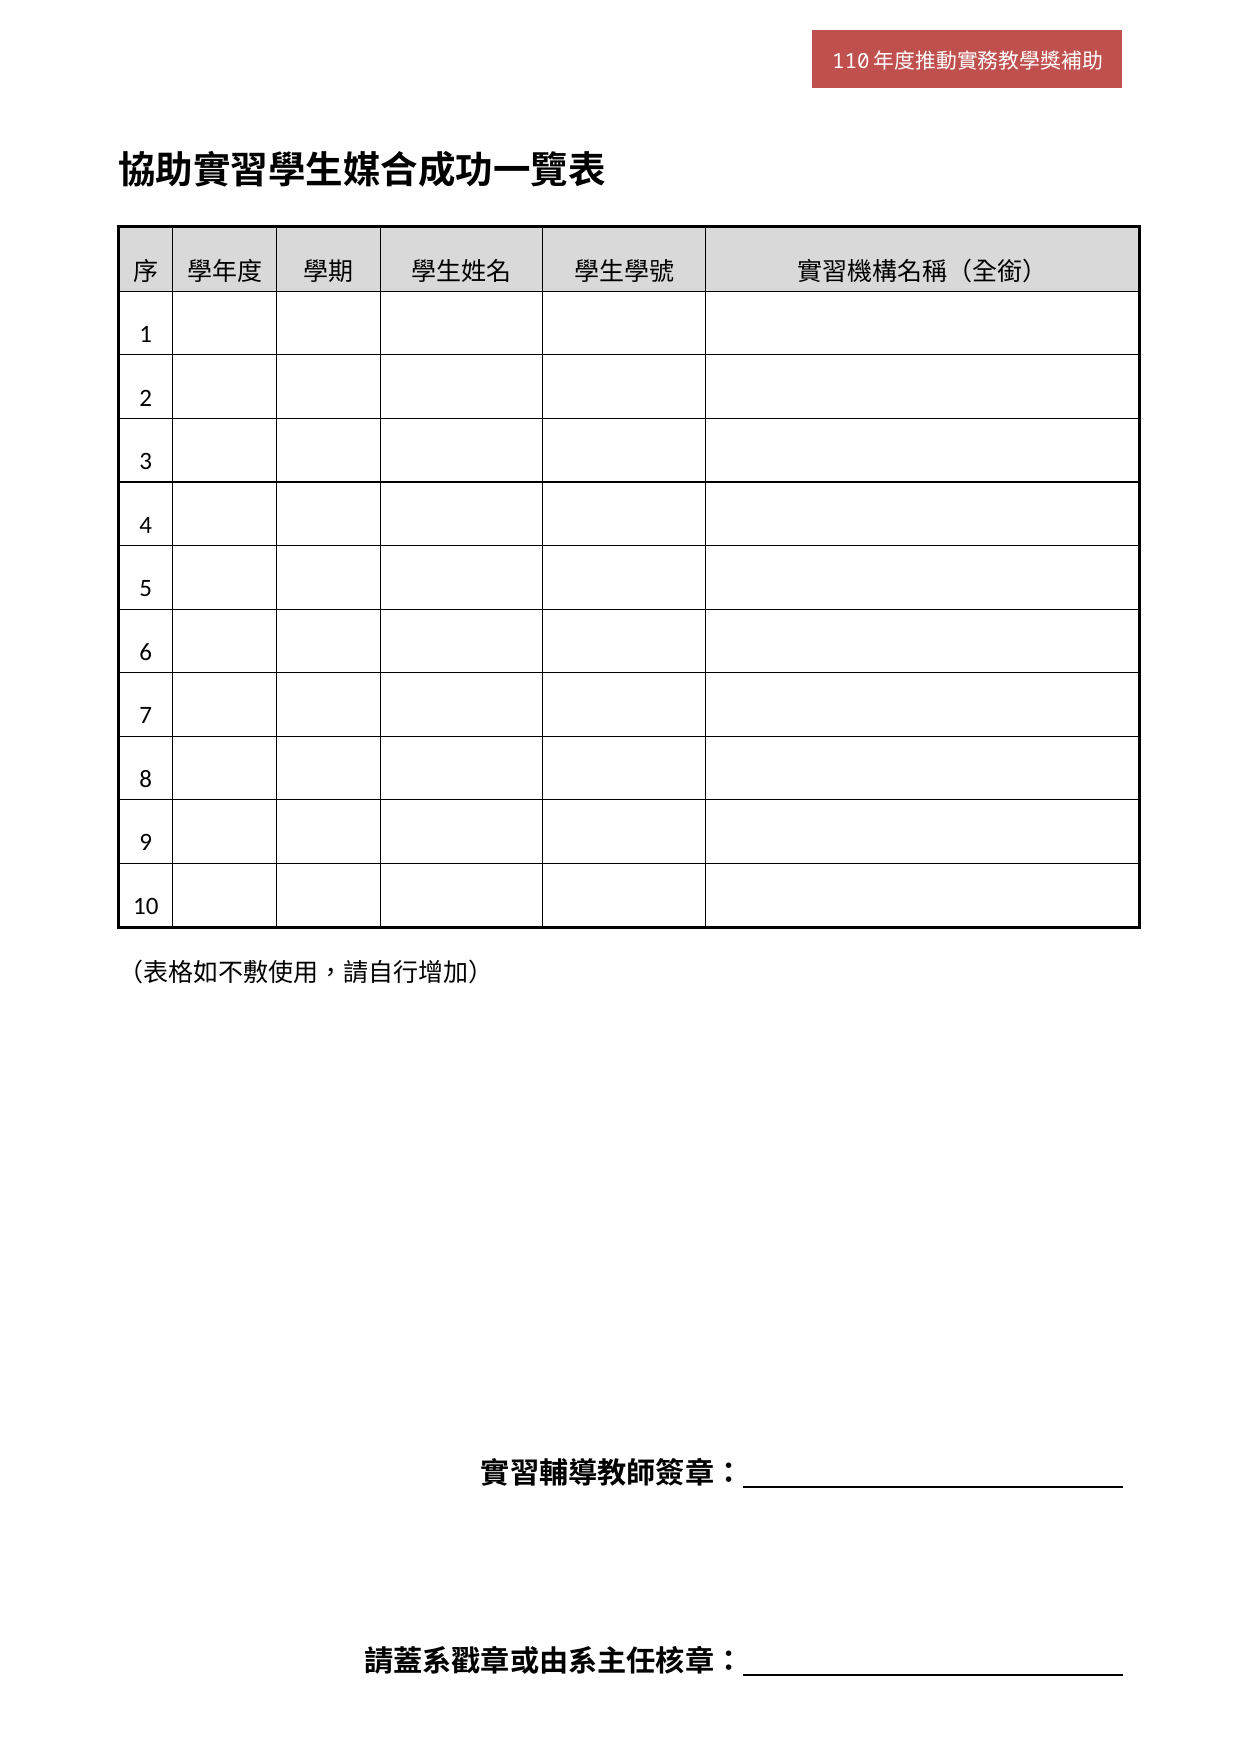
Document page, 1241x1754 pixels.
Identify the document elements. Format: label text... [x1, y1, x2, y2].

table_cell [277, 292, 380, 354]
table_header 實習機構名稱（全銜） [706, 228, 1138, 291]
table_cell [706, 292, 1138, 354]
table_cell [543, 483, 705, 545]
table_header 序 [120, 228, 172, 291]
table_cell [706, 610, 1138, 672]
table_cell [706, 483, 1138, 545]
table_cell [706, 737, 1138, 799]
table_header 學生學號 [543, 228, 705, 291]
table_cell [543, 355, 705, 418]
text 協助實習學生媒合成功一覽表 [118, 125, 1122, 188]
table_cell 8 [120, 737, 172, 799]
table_cell 6 [120, 610, 172, 672]
table_cell [543, 673, 705, 736]
table_cell [173, 419, 276, 481]
table_cell [543, 800, 705, 863]
table_cell [277, 546, 380, 608]
table_cell [173, 483, 276, 545]
text 實習輔導教師簽章： [118, 1429, 1122, 1492]
table_cell 9 [120, 800, 172, 863]
table_cell [277, 610, 380, 672]
table_cell [173, 737, 276, 799]
table_cell [381, 800, 542, 863]
table_cell [173, 673, 276, 736]
table_cell [277, 737, 380, 799]
table_cell [381, 864, 542, 926]
table_cell [173, 546, 276, 608]
table_cell [706, 800, 1138, 863]
table_cell [381, 546, 542, 608]
table_cell [277, 355, 380, 418]
text （表格如不敷使用，請自行增加） [118, 929, 1122, 992]
table_cell [381, 610, 542, 672]
table_cell [706, 419, 1138, 481]
table_cell [543, 546, 705, 608]
table_cell 2 [120, 355, 172, 418]
table_cell 4 [120, 483, 172, 545]
table_cell [381, 673, 542, 736]
table_cell [173, 800, 276, 863]
table_cell [173, 610, 276, 672]
table_cell 5 [120, 546, 172, 608]
table_cell 3 [120, 419, 172, 481]
table_cell [277, 483, 380, 545]
table_header 學生姓名 [381, 228, 542, 291]
table_cell [706, 355, 1138, 418]
table_header 學年度 [173, 228, 276, 291]
table_header 學期 [277, 228, 380, 291]
table_cell [173, 864, 276, 926]
table_cell [277, 673, 380, 736]
table_cell [543, 419, 705, 481]
table_cell [706, 546, 1138, 608]
table_cell [706, 673, 1138, 736]
table_cell [277, 864, 380, 926]
table_cell [543, 292, 705, 354]
table_cell [381, 483, 542, 545]
table_cell [543, 737, 705, 799]
table_cell [381, 355, 542, 418]
table_cell [173, 292, 276, 354]
table_cell [543, 864, 705, 926]
table_cell [277, 800, 380, 863]
table_cell 1 [120, 292, 172, 354]
table_cell [277, 419, 380, 481]
table_cell 10 [120, 864, 172, 926]
table_cell [173, 355, 276, 418]
table_cell [543, 610, 705, 672]
table_cell 7 [120, 673, 172, 736]
table_cell [381, 737, 542, 799]
text 請蓋系戳章或由系主任核章： [118, 1617, 1122, 1679]
table_cell [706, 864, 1138, 926]
table_cell [381, 419, 542, 481]
table_cell [381, 292, 542, 354]
